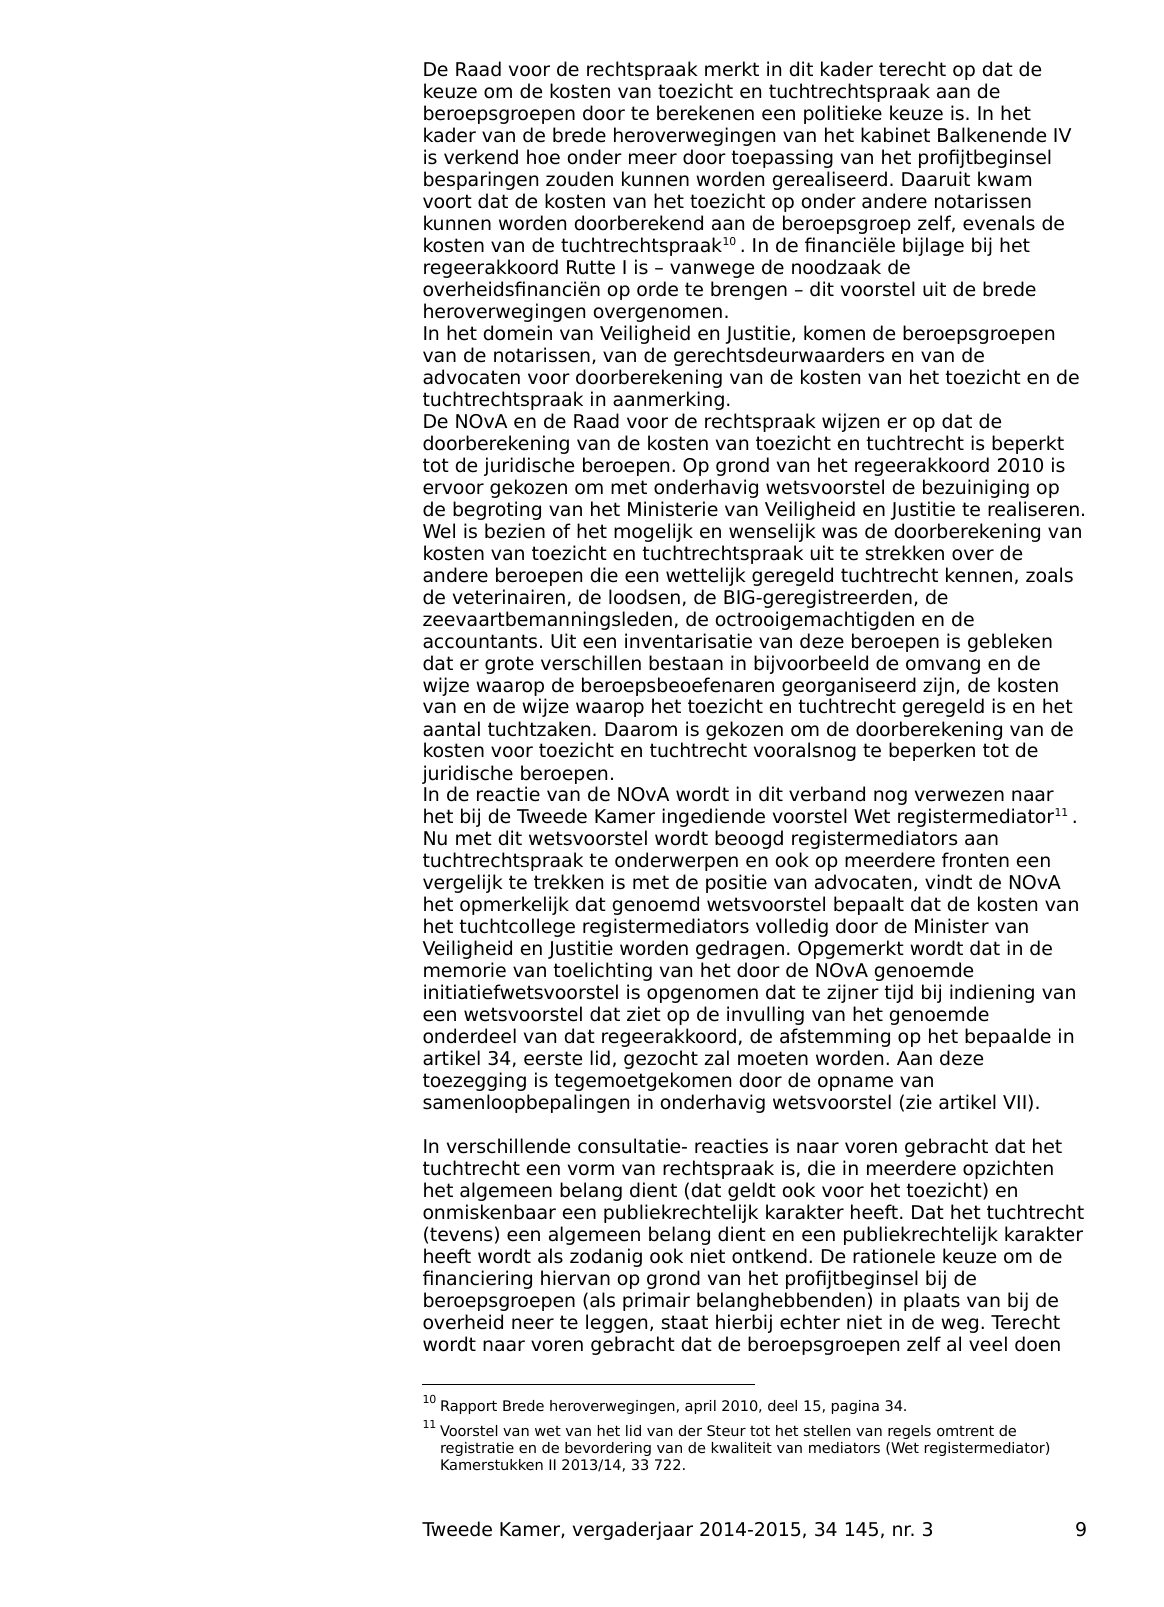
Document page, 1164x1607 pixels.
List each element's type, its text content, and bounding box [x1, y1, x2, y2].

text In het domein van Veiligheid en Justitie, komen de beroepsgroepen van de notarissen, van de gerechtsdeurwaarders en van de advocaten voor doorberekening van de kosten van het toezicht en de tuchtrechtspraak in aanmerking. [422, 323, 1087, 411]
text De Raad voor de rechtspraak merkt in dit kader terecht op dat de keuze om de kosten van toezicht en tuchtrechtspraak aan de beroepsgroepen door te berekenen een politieke keuze is. In het kader van de brede heroverwegingen van het kabinet Balkenende IV is verkend hoe onder meer door toepassing van het profijtbeginsel besparingen zouden kunnen worden gerealiseerd. Daaruit kwam voort dat de kosten van het toezicht op onder andere notarissen kunnen worden doorberekend aan de beroepsgroep zelf, evenals de kosten van de tuchtrechtspraak. In de financiële bijlage bij het regeerakkoord Rutte I is – vanwege de noodzaak de overheidsfinanciën op orde te brengen – dit voorstel uit de brede heroverwegingen overgenomen. [422, 59, 1087, 323]
text De NOvA en de Raad voor de rechtspraak wijzen er op dat de doorberekening van de kosten van toezicht en tuchtrecht is beperkt tot de juridische beroepen. Op grond van het regeerakkoord 2010 is ervoor gekozen om met onderhavig wetsvoorstel de bezuiniging op de begroting van het Ministerie van Veiligheid en Justitie te realiseren. Wel is bezien of het mogelijk en wenselijk was de doorberekening van kosten van toezicht en tuchtrechtspraak uit te strekken over de andere beroepen die een wettelijk geregeld tuchtrecht kennen, zoals de veterinairen, de loodsen, de BIG-geregistreerden, de zeevaartbemanningsleden, de octrooigemachtigden en de accountants. Uit een inventarisatie van deze beroepen is gebleken dat er grote verschillen bestaan in bijvoorbeeld de omvang en de wijze waarop de beroepsbeoefenaren georganiseerd zijn, de kosten van en de wijze waarop het toezicht en tuchtrecht geregeld is en het aantal tuchtzaken. Daarom is gekozen om de doorberekening van de kosten voor toezicht en tuchtrecht vooralsnog te beperken tot de juridische beroepen. [422, 411, 1087, 784]
text In verschillende consultatie- reacties is naar voren gebracht dat het tuchtrecht een vorm van rechtspraak is, die in meerdere opzichten het algemeen belang dient (dat geldt ook voor het toezicht) en onmiskenbaar een publiekrechtelijk karakter heeft. Dat het tuchtrecht (tevens) een algemeen belang dient en een publiekrechtelijk karakter heeft wordt als zodanig ook niet ontkend. De rationele keuze om de financiering hiervan op grond van het profijtbeginsel bij de beroepsgroepen (als primair belanghebbenden) in plaats van bij de overheid neer te leggen, staat hierbij echter niet in de weg. Terecht wordt naar voren gebracht dat de beroepsgroepen zelf al veel doen [422, 1136, 1087, 1356]
text Voorstel van wet van het lid van der Steur tot het stellen van regels omtrent de registratie en de bevordering van de kwaliteit van mediators (Wet registermediator) Kamerstukken II 2013/14, 33 722. [422, 1418, 1087, 1474]
text Rapport Brede heroverwegingen, april 2010, deel 15, pagina 34. [422, 1393, 1087, 1416]
text In de reactie van de NOvA wordt in dit verband nog verwezen naar het bij de Tweede Kamer ingediende voorstel Wet registermediator. Nu met dit wetsvoorstel wordt beoogd registermediators aan tuchtrechtspraak te onderwerpen en ook op meerdere fronten een vergelijk te trekken is met de positie van advocaten, vindt de NOvA het opmerkelijk dat genoemd wetsvoorstel bepaalt dat de kosten van het tuchtcollege registermediators volledig door de Minister van Veiligheid en Justitie worden gedragen. Opgemerkt wordt dat in de memorie van toelichting van het door de NOvA genoemde initiatiefwetsvoorstel is opgenomen dat te zijner tijd bij indiening van een wetsvoorstel dat ziet op de invulling van het genoemde onderdeel van dat regeerakkoord, de afstemming op het bepaalde in artikel 34, eerste lid, gezocht zal moeten worden. Aan deze toezegging is tegemoetgekomen door de opname van samenloopbepalingen in onderhavig wetsvoorstel (zie artikel VII). [422, 784, 1087, 1114]
